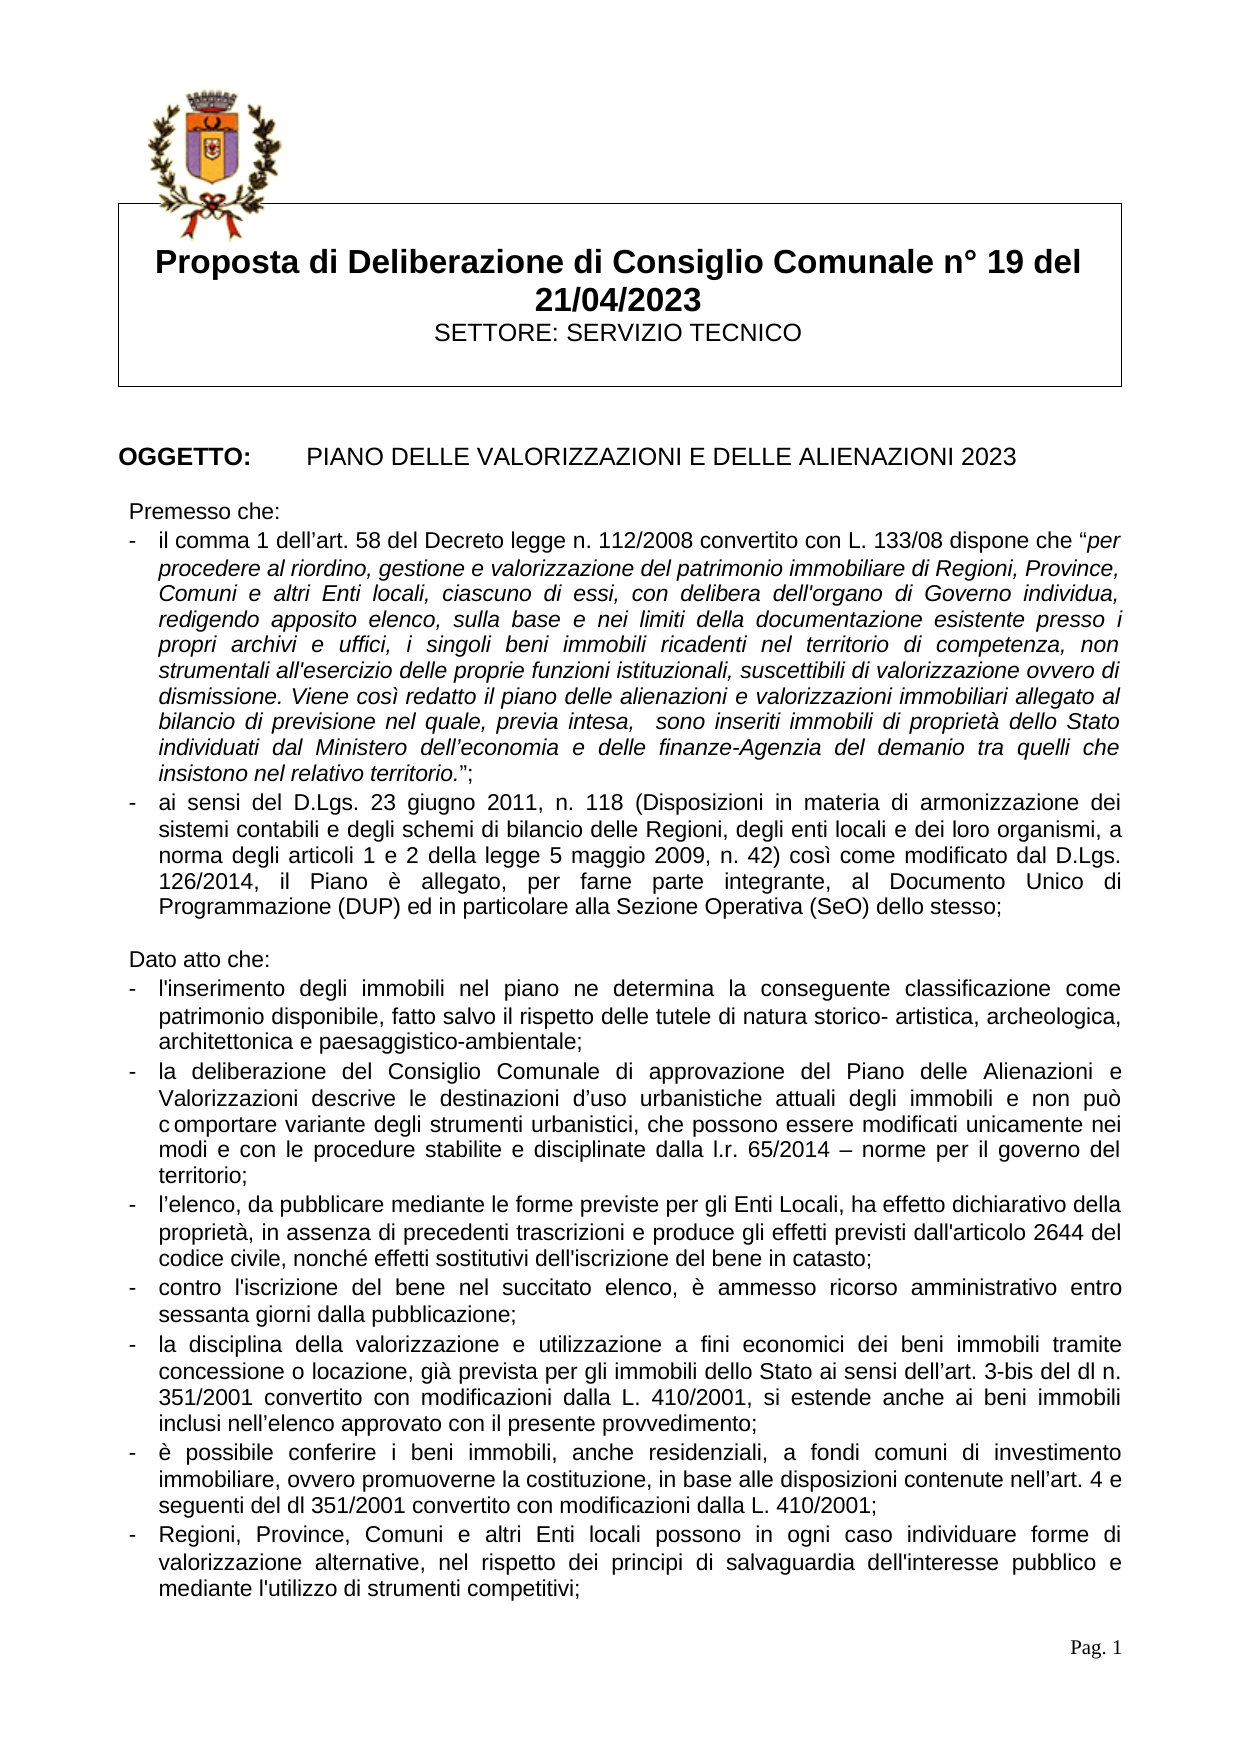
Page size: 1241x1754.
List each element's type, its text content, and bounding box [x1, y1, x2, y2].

picture [147, 88, 284, 242]
list è possibile conferire i beni immobili, anche residenziali, a fondi comuni di investimento immobiliare, ovvero promuoverne la costituzione, in base alle disposizioni contenute nell’art. 4 e seguenti del dl 351/2001 convertito con modificazioni dalla L. 410/2001; [129, 1436, 1122, 1518]
list il comma 1 dell’art. 58 del Decreto legge n. 112/2008 convertito con L. 133/08 dispone che “per procedere al riordino, gestione e valorizzazione del patrimonio immobiliare di Regioni, Province, Comuni e altri Enti locali, ciascuno di essi, con delibera dell'organo di Governo individua, redigendo apposito elenco, sulla base e nei limiti della documentazione esistente presso i propri archivi e uffici, i singoli beni immobili ricadenti nel territorio di competenza, non strumentali all'esercizio delle proprie funzioni istituzionali, suscettibili di valorizzazione ovvero di dismissione. Viene così redatto il piano delle alienazioni e valorizzazioni immobiliari allegato al bilancio di previsione nel quale, previa intesa, sono inseriti immobili di proprietà dello Stato individuati dal Ministero dell’economia e delle finanze-Agenzia del demanio tra quelli che insistono nel relativo territorio.”; [129, 524, 1122, 786]
list l’elenco, da pubblicare mediante le forme previste per gli Enti Locali, ha effetto dichiarativo della proprietà, in assenza di precedenti trascrizioni e produce gli effetti previsti dall'articolo 2644 del codice civile, nonché effetti sostitutivi dell'iscrizione del bene in catasto; [129, 1188, 1122, 1271]
list l'inserimento degli immobili nel piano ne determina la conseguente classificazione come patrimonio disponibile, fatto salvo il rispetto delle tutele di natura storico- artistica, archeologica, architettonica e paesaggistico-ambientale; [129, 972, 1122, 1054]
list Regioni, Province, Comuni e altri Enti locali possono in ogni caso individuare forme di valorizzazione alternative, nel rispetto dei principi di salvaguardia dell'interesse pubblico e mediante l'utilizzo di strumenti competitivi; [129, 1518, 1122, 1601]
list contro l'iscrizione del bene nel succitato elenco, è ammesso ricorso amministrativo entro sessanta giorni dalla pubblicazione; [129, 1271, 1122, 1328]
text Premesso che: [129, 498, 1122, 524]
list la disciplina della valorizzazione e utilizzazione a fini economici dei beni immobili tramite concessione o locazione, già prevista per gli immobili dello Stato ai sensi dell’art. 3-bis del dl n. 351/2001 convertito con modificazioni dalla L. 410/2001, si estende anche ai beni immobili inclusi nell’elenco approvato con il presente provvedimento; [129, 1328, 1122, 1436]
text Dato atto che: [129, 946, 1122, 972]
table_header PIANO DELLE VALORIZZAZIONI E DELLE ALIENAZIONI 2023 [295, 443, 1133, 470]
table_header OGGETTO: [107, 443, 295, 470]
list ai sensi del D.Lgs. 23 giugno 2011, n. 118 (Disposizioni in materia di armonizzazione dei sistemi contabili e degli schemi di bilancio delle Regioni, degli enti locali e dei loro organismi, a norma degli articoli 1 e 2 della legge 5 maggio 2009, n. 42) così come modificato dal D.Lgs. 126/2014, il Piano è allegato, per farne parte integrante, al Documento Unico di Programmazione (DUP) ed in particolare alla Sezione Operativa (SeO) dello stesso; [129, 786, 1122, 919]
text Proposta di Deliberazione di Consiglio Comunale n° 19 del 21/04/2023 [119, 241, 1121, 315]
text SETTORE: SERVIZIO TECNICO [119, 315, 1121, 346]
list la deliberazione del Consiglio Comunale di approvazione del Piano delle Alienazioni e Valorizzazioni descrive le destinazioni d’uso urbanistiche attuali degli immobili e non può comportare variante degli strumenti urbanistici, che possono essere modificati unicamente nei modi e con le procedure stabilite e disciplinate dalla l.r. 65/2014 – norme per il governo del territorio; [129, 1054, 1122, 1188]
